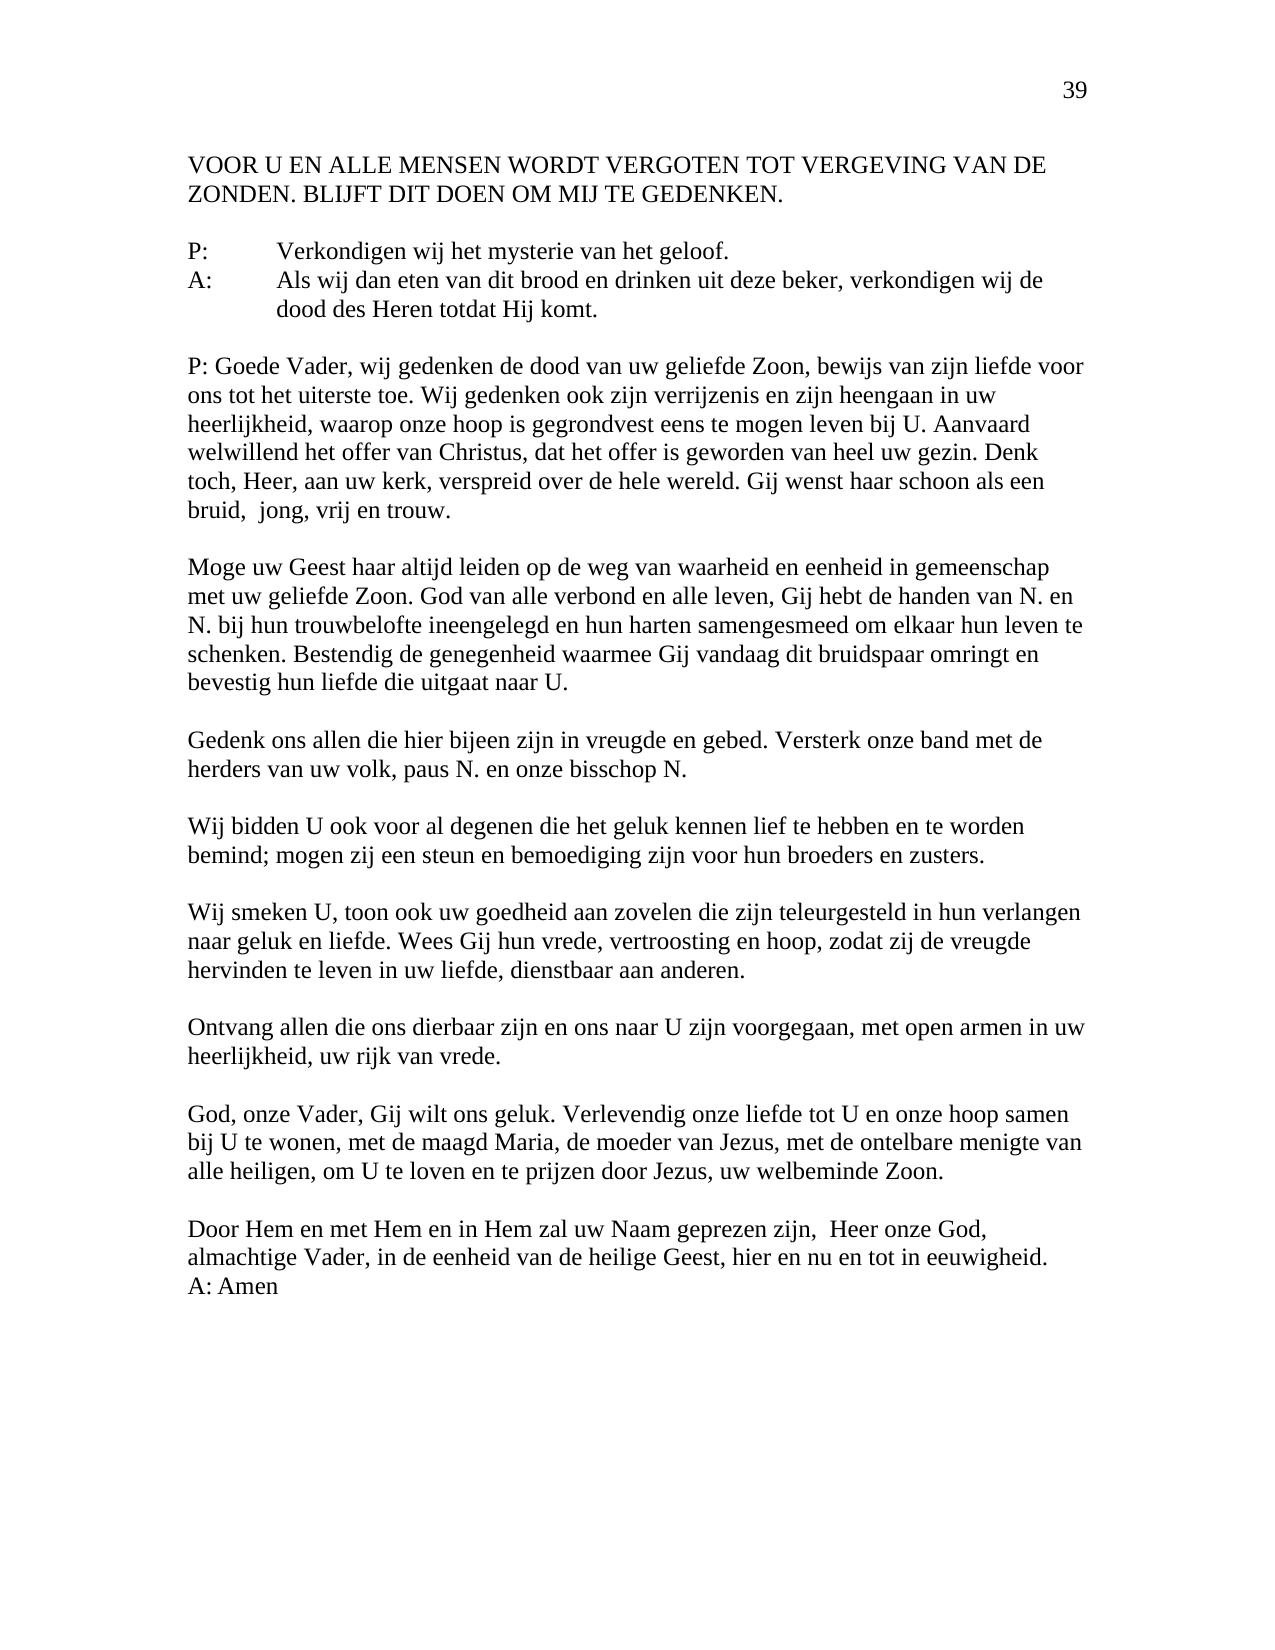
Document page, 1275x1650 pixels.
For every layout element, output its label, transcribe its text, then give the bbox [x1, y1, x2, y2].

text VOOR U EN ALLE MENSEN WORDT VERGOTEN TOT VERGEVING VAN DE ZONDEN. BLIJFT DIT DOEN OM MIJ TE GEDENKEN. [187, 150, 1087, 207]
text Door Hem en met Hem en in Hem zal uw Naam geprezen zijn, Heer onze God, almachtige Vader, in de eenheid van de heilige Geest, hier en nu en tot in eeuwigheid. [187, 1214, 1087, 1271]
text Wij smeken U, toon ook uw goedheid aan zovelen die zijn teleurgesteld in hun verlangen naar geluk en liefde. Wees Gij hun vrede, vertroosting en hoop, zodat zij de vreugde hervinden te leven in uw liefde, dienstbaar aan anderen. [187, 897, 1087, 984]
text Gedenk ons allen die hier bijeen zijn in vreugde en gebed. Versterk onze band met de herders van uw volk, paus N. en onze bisschop N. [187, 725, 1087, 782]
text Ontvang allen die ons dierbaar zijn en ons naar U zijn voorgegaan, met open armen in uw heerlijk­heid, uw rijk van vrede. [187, 1012, 1087, 1070]
text Wij bidden U ook voor al degenen die het geluk kennen lief te hebben en te worden bemind; mogen zij een steun en bemoediging zijn voor hun broeders en zusters. [187, 811, 1087, 869]
text Moge uw Geest haar altijd leiden op de weg van waarheid en eenheid in gemeenschap met uw geliefde Zoon. God van alle verbond en alle leven, Gij hebt de handen van N. en N. bij hun trouwbelofte ineengelegd en hun harten samengesmeed om elkaar hun leven te schenken. Besten­dig de genegenheid waarmee Gij vandaag dit bruidspaar omringt en bevestig hun liefde die uitgaat naar U. [187, 552, 1087, 696]
text God, onze Vader, Gij wilt ons geluk. Verlevendig onze liefde tot U en onze hoop samen bij U te wonen, met de maagd Maria, de moeder van Jezus, met de ontelbare menigte van alle heiligen, om U te loven en te prijzen door Jezus, uw welbeminde Zoon. [187, 1099, 1087, 1185]
text A: Amen [187, 1271, 1087, 1300]
text P: Verkondigen wij het mysterie van het geloof. [187, 236, 1087, 265]
text A: Als wij dan eten van dit brood en drinken uit deze beker, verkondigen wij de dood des Heren totdat Hij komt. [187, 265, 1087, 322]
text P: Goede Vader, wij gedenken de dood van uw geliefde Zoon, bewijs van zijn liefde voor ons tot het uiterste toe. Wij gedenken ook zijn verrijzenis en zijn heengaan in uw heerlijkheid, waarop onze hoop is gegrondvest eens te mogen leven bij U. Aanvaard welwillend het offer van Christus, dat het offer is geworden van heel uw gezin. Denk toch, Heer, aan uw kerk, verspreid over de hele wereld. Gij wenst haar schoon als een bruid, jong, vrij en trouw. [187, 351, 1087, 524]
